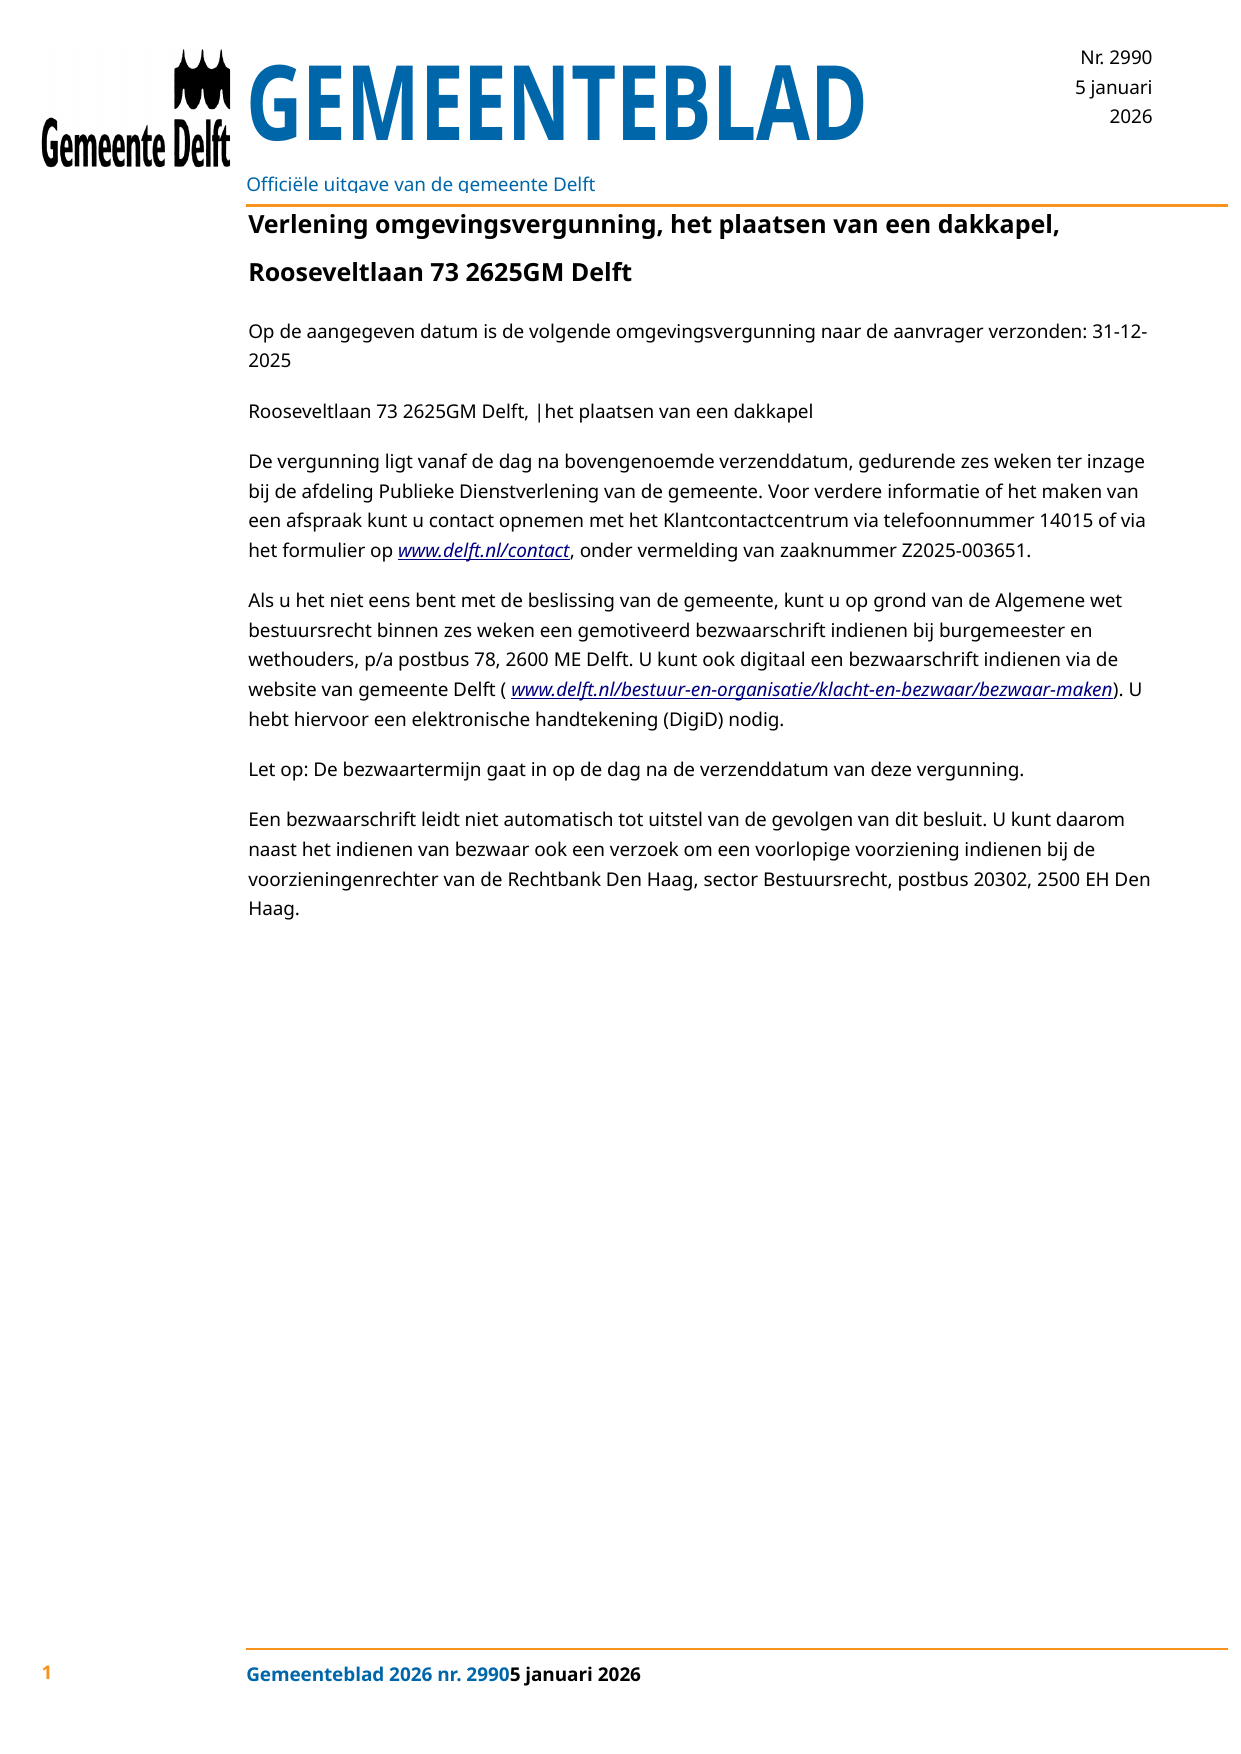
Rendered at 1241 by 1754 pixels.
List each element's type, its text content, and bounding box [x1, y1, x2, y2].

picture [41, 47, 231, 172]
text Rooseveltlaan 73 2625GM Delft, |het plaatsen van een dakkapel [248, 398, 1152, 424]
text Als u het niet eens bent met de beslissing van de gemeente, kunt u op grond van de Algemene wet bestuursrecht binnen zes weken een gemotiveerd bezwaarschrift indienen bij burgemeester en wethouders, p/a postbus 78, 2600 ME Delft. U kunt ook digitaal een bezwaarschrift indienen via de website van gemeente Delft ( www.delft.nl/bestuur-en-organisatie/klacht-en-bezwaar/bezwaar-maken). U hebt hiervoor een elektronische handtekening (DigiD) nodig. [248, 587, 1152, 732]
text De vergunning ligt vanaf de dag na bovengenoemde verzenddatum, gedurende zes weken ter inzage bij de afdeling Publieke Dienstverlening van de gemeente. Voor verdere informatie of het maken van een afspraak kunt u contact opnemen met het Klantcontactcentrum via telefoonnummer 14015 of via het formulier op www.delft.nl/contact, onder vermelding van zaaknummer Z2025-003651. [248, 448, 1152, 563]
text Op de aangegeven datum is de volgende omgevingsvergunning naar de aanvrager verzonden: 31-12-2025 [248, 318, 1152, 373]
text Let op: De bezwaartermijn gaat in op de dag na de verzenddatum van deze vergunning. [248, 756, 1152, 782]
text Verlening omgevingsvergunning, het plaatsen van een dakkapel, Rooseveltlaan 73 2625GM Delft [248, 207, 1152, 288]
text Een bezwaarschrift leidt niet automatisch tot uitstel van de gevolgen van dit besluit. U kunt daarom naast het indienen van bezwaar ook een verzoek om een voorlopige voorziening indienen bij de voorzieningenrechter van de Rechtbank Den Haag, sector Bestuursrecht, postbus 20302, 2500 EH Den Haag. [248, 807, 1152, 921]
